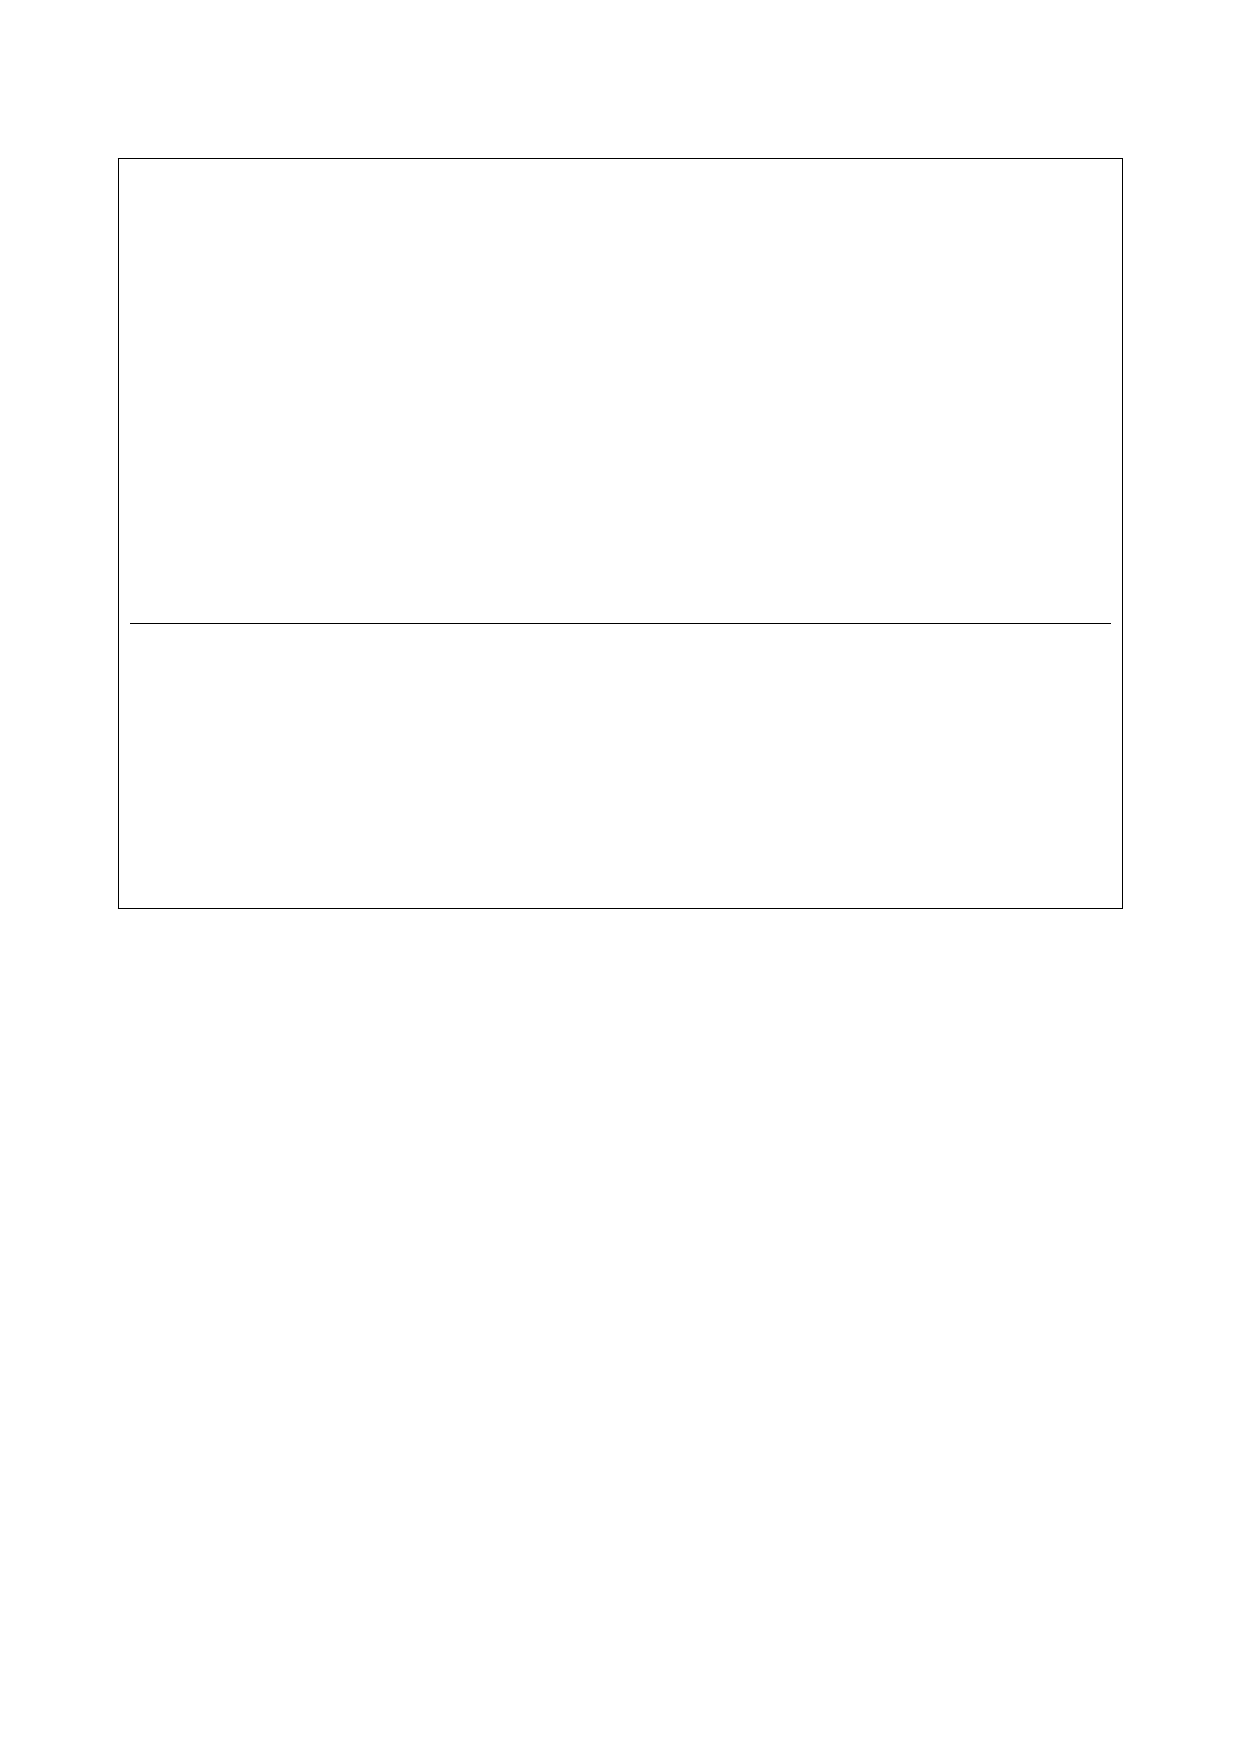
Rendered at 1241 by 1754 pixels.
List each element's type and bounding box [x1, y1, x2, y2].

table_cell [119, 159, 1122, 908]
